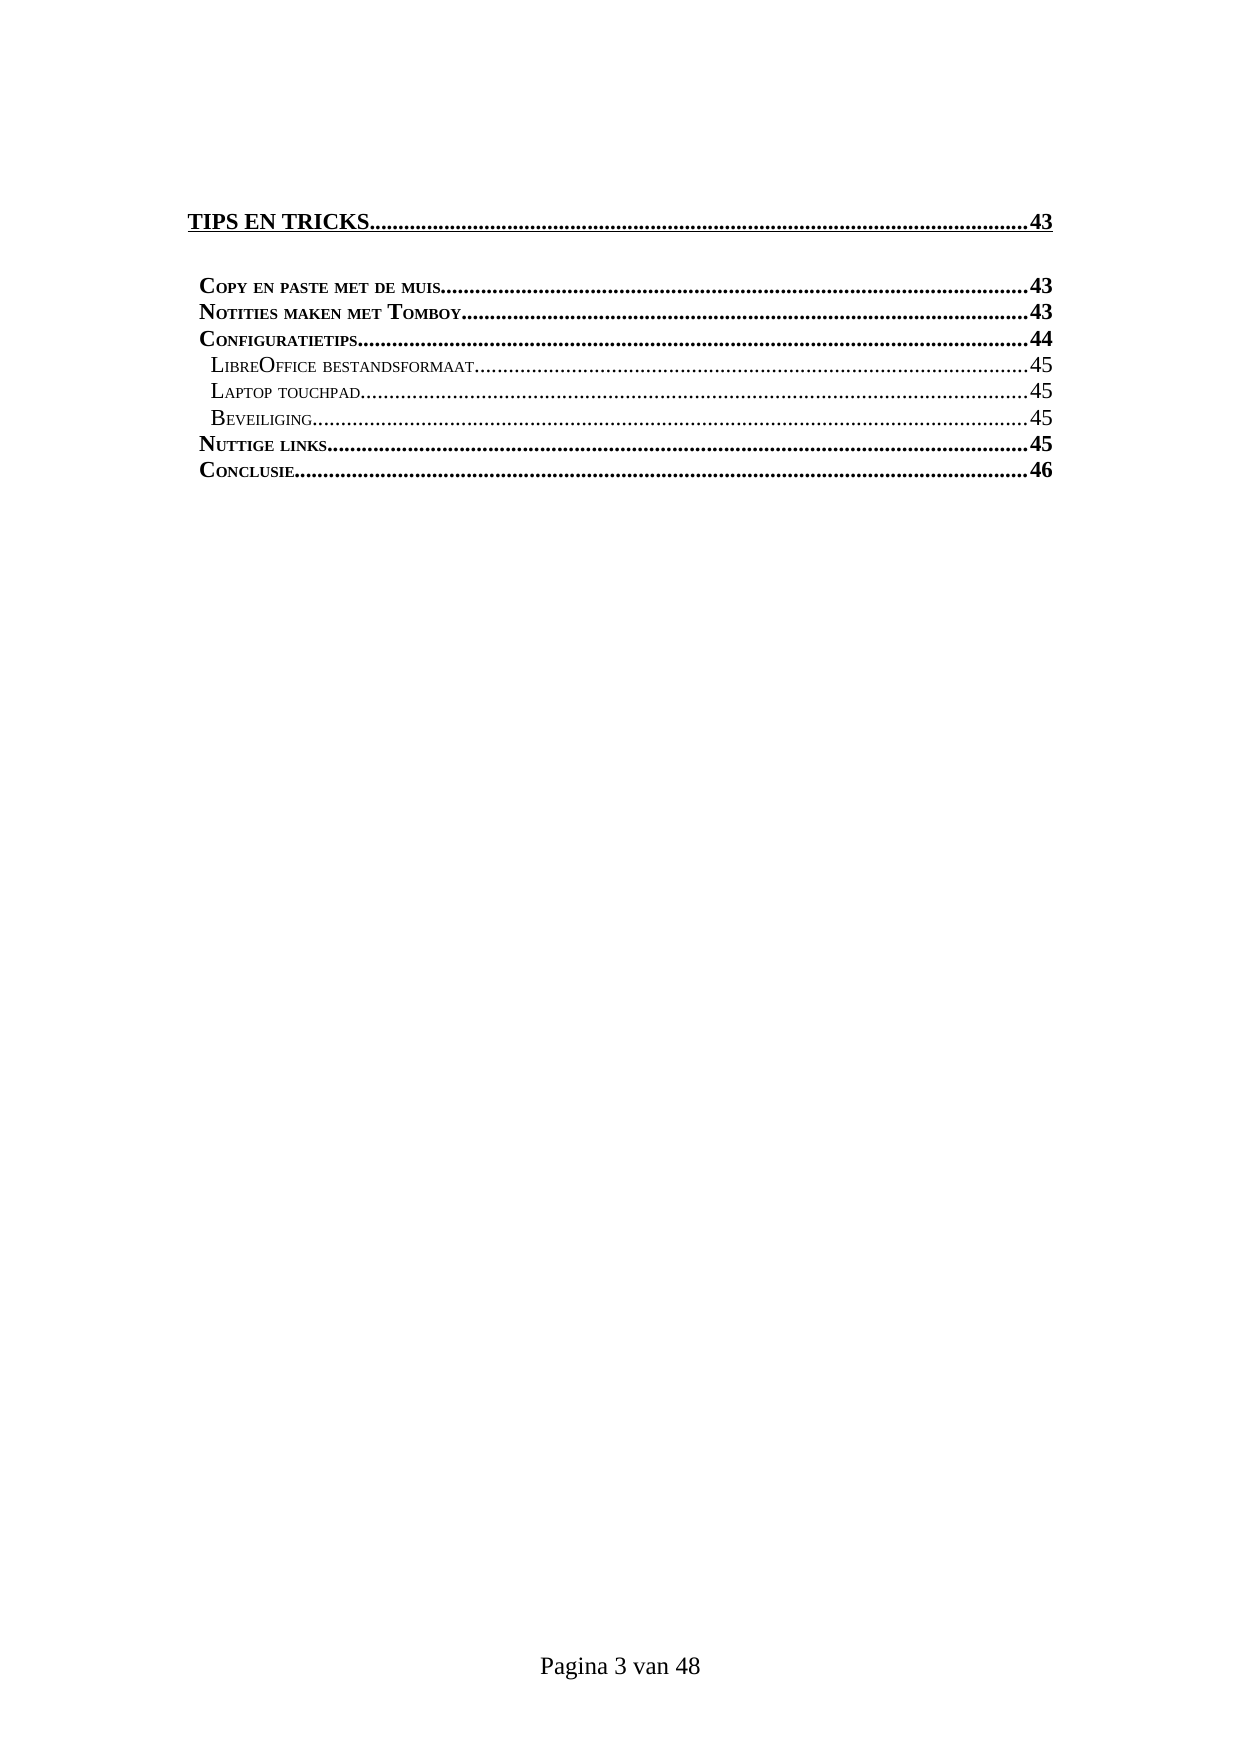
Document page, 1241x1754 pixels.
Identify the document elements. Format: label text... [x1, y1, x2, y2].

text Nuttige links 45 [187, 430, 1053, 457]
text Notities maken met Tomboy 43 [187, 298, 1053, 325]
text LibreOffice bestandsformaat 45 [187, 351, 1053, 377]
text Beveiliging 45 [187, 404, 1053, 430]
text Copy en paste met de muis 43 [187, 272, 1053, 298]
text Conclusie 46 [187, 457, 1053, 483]
text Tips en Tricks 43 [187, 208, 1053, 231]
text Configuratietips 44 [187, 325, 1053, 351]
text Laptop touchpad 45 [187, 377, 1053, 404]
